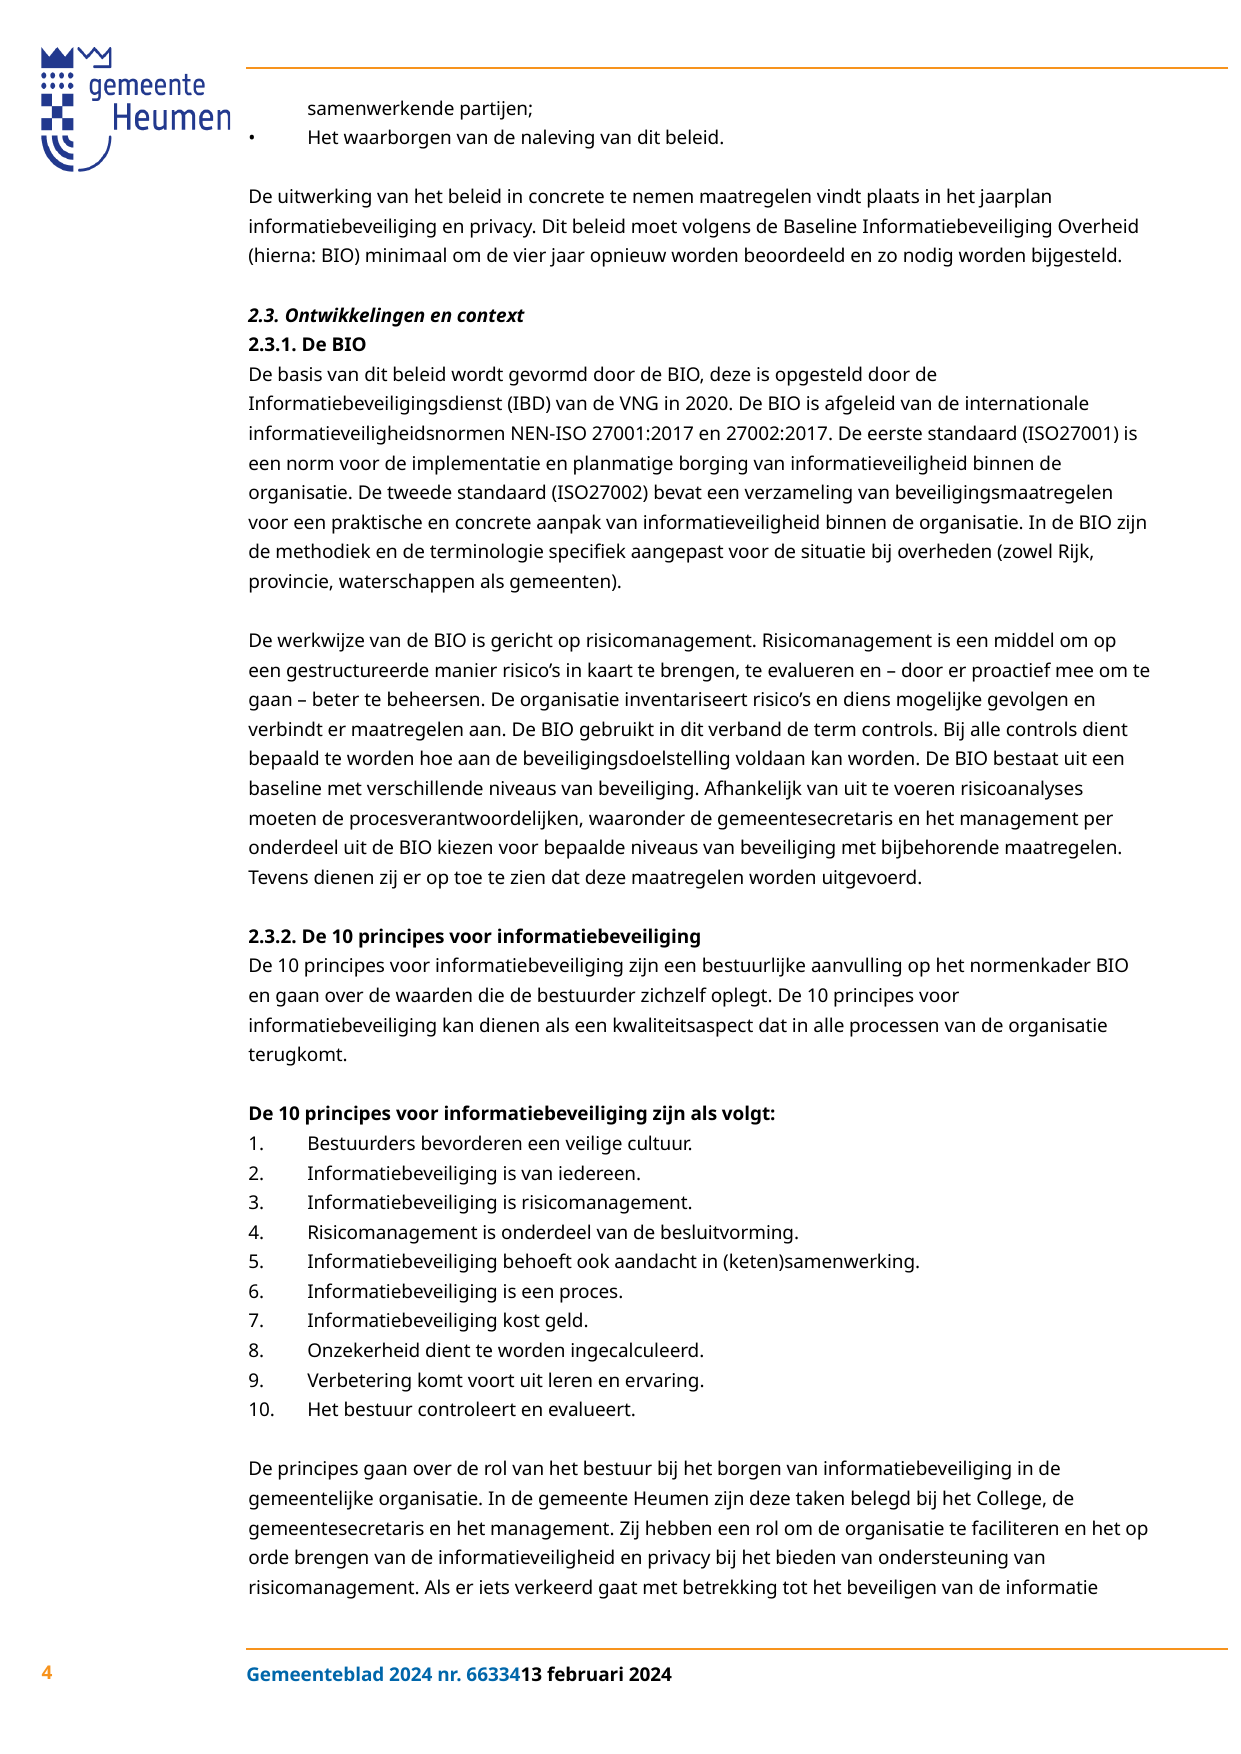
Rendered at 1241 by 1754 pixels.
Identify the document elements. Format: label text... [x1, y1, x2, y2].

text De basis van dit beleid wordt gevormd door de BIO, deze is opgesteld door de Informatiebeveiligingsdienst (IBD) van de VNG in 2020. De BIO is afgeleid van de internationale informatieveiligheidsnormen NEN-ISO 27001:2017 en 27002:2017. De eerste standaard (ISO27001) is een norm voor de implementatie en planmatige borging van informatieveiligheid binnen de organisatie. De tweede standaard (ISO27002) bevat een verzameling van beveiligingsmaatregelen voor een praktische en concrete aanpak van informatieveiligheid binnen de organisatie. In de BIO zijn de methodiek en de terminologie specifiek aangepast voor de situatie bij overheden (zowel Rijk, provincie, waterschappen als gemeenten). [248, 361, 1152, 594]
list Informatiebeveiliging is een proces. [248, 1278, 1152, 1304]
picture [41, 47, 231, 172]
text De uitwerking van het beleid in concrete te nemen maatregelen vindt plaats in het jaarplan informatiebeveiliging en privacy. Dit beleid moet volgens de Baseline Informatiebeveiliging Overheid (hierna: BIO) minimaal om de vier jaar opnieuw worden beoordeeld en zo nodig worden bijgesteld. [248, 183, 1152, 268]
list Verbetering komt voort uit leren en ervaring. [248, 1367, 1152, 1393]
list Het waarborgen van de naleving van dit beleid. [248, 124, 1152, 150]
list Bestuurders bevorderen een veilige cultuur. [248, 1130, 1152, 1156]
text De principes gaan over de rol van het bestuur bij het borgen van informatiebeveiliging in de gemeentelijke organisatie. In de gemeente Heumen zijn deze taken belegd bij het College, de gemeentesecretaris en het management. Zij hebben een rol om de organisatie te faciliteren en het op orde brengen van de informatieveiligheid en privacy bij het bieden van ondersteuning van risicomanagement. Als er iets verkeerd gaat met betrekking tot het beveiligen van de informatie [248, 1456, 1152, 1600]
list samenwerkende partijen; [248, 95, 1152, 121]
list Informatiebeveiliging behoeft ook aandacht in (keten)samenwerking. [248, 1248, 1152, 1274]
text 2.3.1. De BIO [248, 331, 1152, 357]
text 2.3.2. De 10 principes voor informatiebeveiliging [248, 923, 1152, 949]
text De 10 principes voor informatiebeveiliging zijn als volgt: [248, 1101, 1152, 1126]
text De werkwijze van de BIO is gericht op risicomanagement. Risicomanagement is een middel om op een gestructureerde manier risico’s in kaart te brengen, te evalueren en – door er proactief mee om te gaan – beter te beheersen. De organisatie inventariseert risico’s en diens mogelijke gevolgen en verbindt er maatregelen aan. De BIO gebruikt in dit verband de term controls. Bij alle controls dient bepaald te worden hoe aan de beveiligingsdoelstelling voldaan kan worden. De BIO bestaat uit een baseline met verschillende niveaus van beveiliging. Afhankelijk van uit te voeren risicoanalyses moeten de procesverantwoordelijken, waaronder de gemeentesecretaris en het management per onderdeel uit de BIO kiezen voor bepaalde niveaus van beveiliging met bijbehorende maatregelen. Tevens dienen zij er op toe te zien dat deze maatregelen worden uitgevoerd. [248, 627, 1152, 890]
list Risicomanagement is onderdeel van de besluitvorming. [248, 1219, 1152, 1245]
list Informatiebeveiliging kost geld. [248, 1308, 1152, 1333]
text 2.3. Ontwikkelingen en context [248, 302, 1152, 328]
list Informatiebeveiliging is van iedereen. [248, 1160, 1152, 1186]
list Het bestuur controleert en evalueert. [248, 1396, 1152, 1422]
text De 10 principes voor informatiebeveiliging zijn een bestuurlijke aanvulling op het normenkader BIO en gaan over de waarden die de bestuurder zichzelf oplegt. De 10 principes voor informatiebeveiliging kan dienen als een kwaliteitsaspect dat in alle processen van de organisatie terugkomt. [248, 953, 1152, 1067]
list Onzekerheid dient te worden ingecalculeerd. [248, 1337, 1152, 1363]
list Informatiebeveiliging is risicomanagement. [248, 1189, 1152, 1215]
